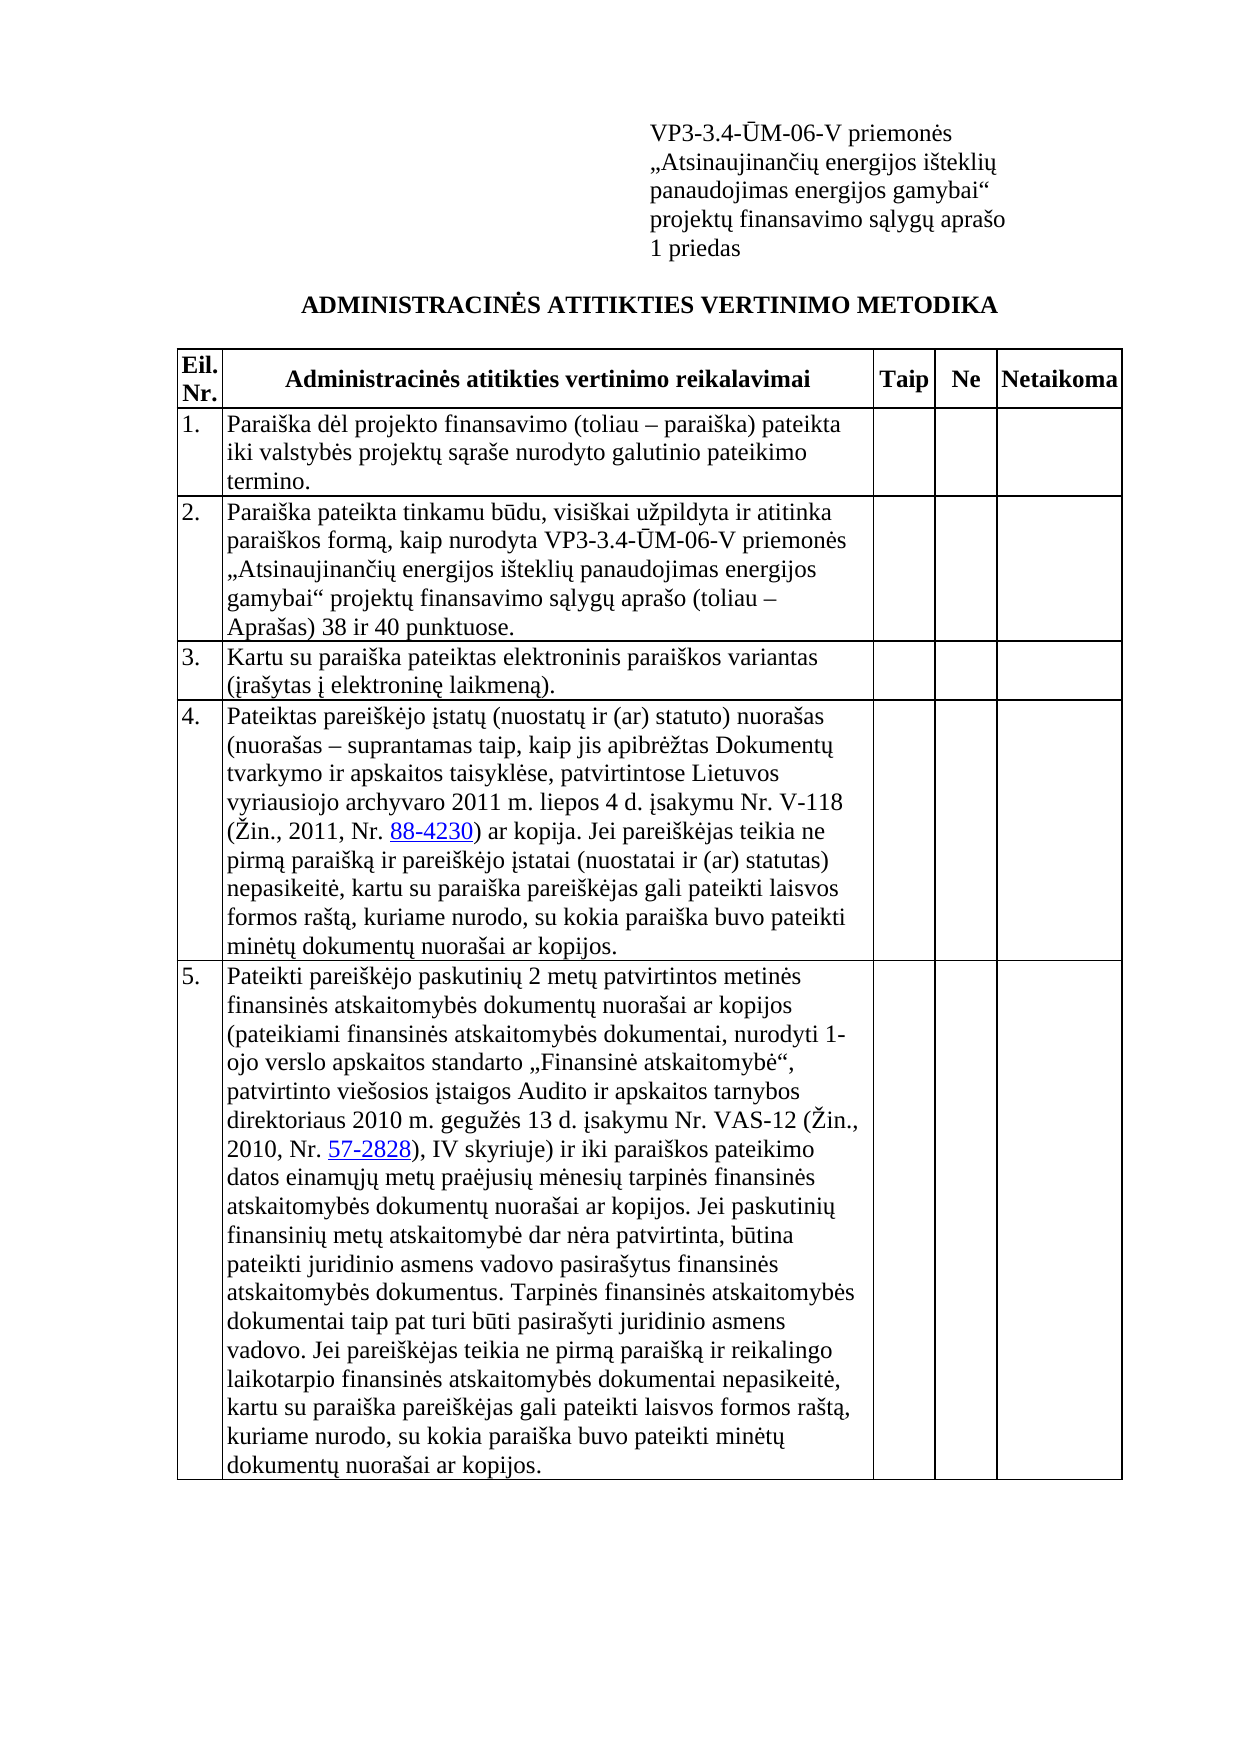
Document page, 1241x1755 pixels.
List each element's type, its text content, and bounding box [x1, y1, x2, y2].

text panaudojimas energijos gamybai“ [649, 176, 1122, 204]
table_cell 1. [178, 409, 222, 495]
table_header Eil. Nr. [178, 350, 222, 407]
table_cell [936, 497, 996, 640]
table_cell 2. [178, 497, 222, 640]
table_header Netaikoma [998, 350, 1121, 407]
table_cell [936, 701, 996, 960]
table_cell 5. [178, 961, 222, 1479]
table_cell [936, 961, 996, 1479]
table_cell [936, 642, 996, 699]
table_cell [874, 961, 934, 1479]
text „Atsinaujinančių energijos išteklių [649, 147, 1122, 176]
table_cell [874, 497, 934, 640]
table_cell [998, 701, 1121, 960]
table_cell [998, 409, 1121, 495]
text VP3-3.4-ŪM-06-V priemonės [649, 118, 1122, 147]
table_cell [936, 409, 996, 495]
table_cell [874, 642, 934, 699]
table_header Administracinės atitikties vertinimo reikalavimai [223, 350, 873, 407]
table_cell [998, 642, 1121, 699]
text 1 priedas [649, 233, 1122, 262]
table_cell Paraiška pateikta tinkamu būdu, visiškai užpildyta ir atitinka paraiškos formą, kaip nurodyta VP3-3.4-ŪM-06-V priemonės „Atsinaujinančių energijos išteklių panaudojimas energijos gamybai“ projektų finansavimo sąlygų aprašo (toliau – Aprašas) 38 ir 40 punktuose. [223, 497, 873, 640]
table_cell Pateikti pareiškėjo paskutinių 2 metų patvirtintos metinės finansinės atskaitomybės dokumentų nuorašai ar kopijos (pateikiami finansinės atskaitomybės dokumentai, nurodyti 1-ojo verslo apskaitos standarto „Finansinė atskaitomybė“, patvirtinto viešosios įstaigos Audito ir apskaitos tarnybos direktoriaus 2010 m. gegužės 13 d. įsakymu Nr. VAS-12 (Žin., 2010, Nr. 57-2828), IV skyriuje) ir iki paraiškos pateikimo datos einamųjų metų praėjusių mėnesių tarpinės finansinės atskaitomybės dokumentų nuorašai ar kopijos. Jei paskutinių finansinių metų atskaitomybė dar nėra patvirtinta, būtina pateikti juridinio asmens vadovo pasirašytus finansinės atskaitomybės dokumentus. Tarpinės finansinės atskaitomybės dokumentai taip pat turi būti pasirašyti juridinio asmens vadovo. Jei pareiškėjas teikia ne pirmą paraišką ir reikalingo laikotarpio finansinės atskaitomybės dokumentai nepasikeitė, kartu su paraiška pareiškėjas gali pateikti laisvos formos raštą, kuriame nurodo, su kokia paraiška buvo pateikti minėtų dokumentų nuorašai ar kopijos. [223, 961, 873, 1479]
table_cell [998, 497, 1121, 640]
table_cell 3. [178, 642, 222, 699]
table_cell Kartu su paraiška pateiktas elektroninis paraiškos variantas (įrašytas į elektroninę laikmeną). [223, 642, 873, 699]
table_cell Paraiška dėl projekto finansavimo (toliau – paraiška) pateikta iki valstybės projektų sąraše nurodyto galutinio pateikimo termino. [223, 409, 873, 495]
table_header Taip [874, 350, 934, 407]
table_header Ne [936, 350, 996, 407]
table_cell [998, 961, 1121, 1479]
table_cell 4. [178, 701, 222, 960]
table_cell [874, 409, 934, 495]
text ADMINISTRACINĖS ATITIKTIES VERTINIMO METODIKA [177, 291, 1122, 319]
table_cell [874, 701, 934, 960]
table_cell Pateiktas pareiškėjo įstatų (nuostatų ir (ar) statuto) nuorašas (nuorašas – suprantamas taip, kaip jis apibrėžtas Dokumentų tvarkymo ir apskaitos taisyklėse, patvirtintose Lietuvos vyriausiojo archyvaro 2011 m. liepos 4 d. įsakymu Nr. V-118 (Žin., 2011, Nr. 88-4230) ar kopija. Jei pareiškėjas teikia ne pirmą paraišką ir pareiškėjo įstatai (nuostatai ir (ar) statutas) nepasikeitė, kartu su paraiška pareiškėjas gali pateikti laisvos formos raštą, kuriame nurodo, su kokia paraiška buvo pateikti minėtų dokumentų nuorašai ar kopijos. [223, 701, 873, 960]
text projektų finansavimo sąlygų aprašo [649, 204, 1122, 233]
